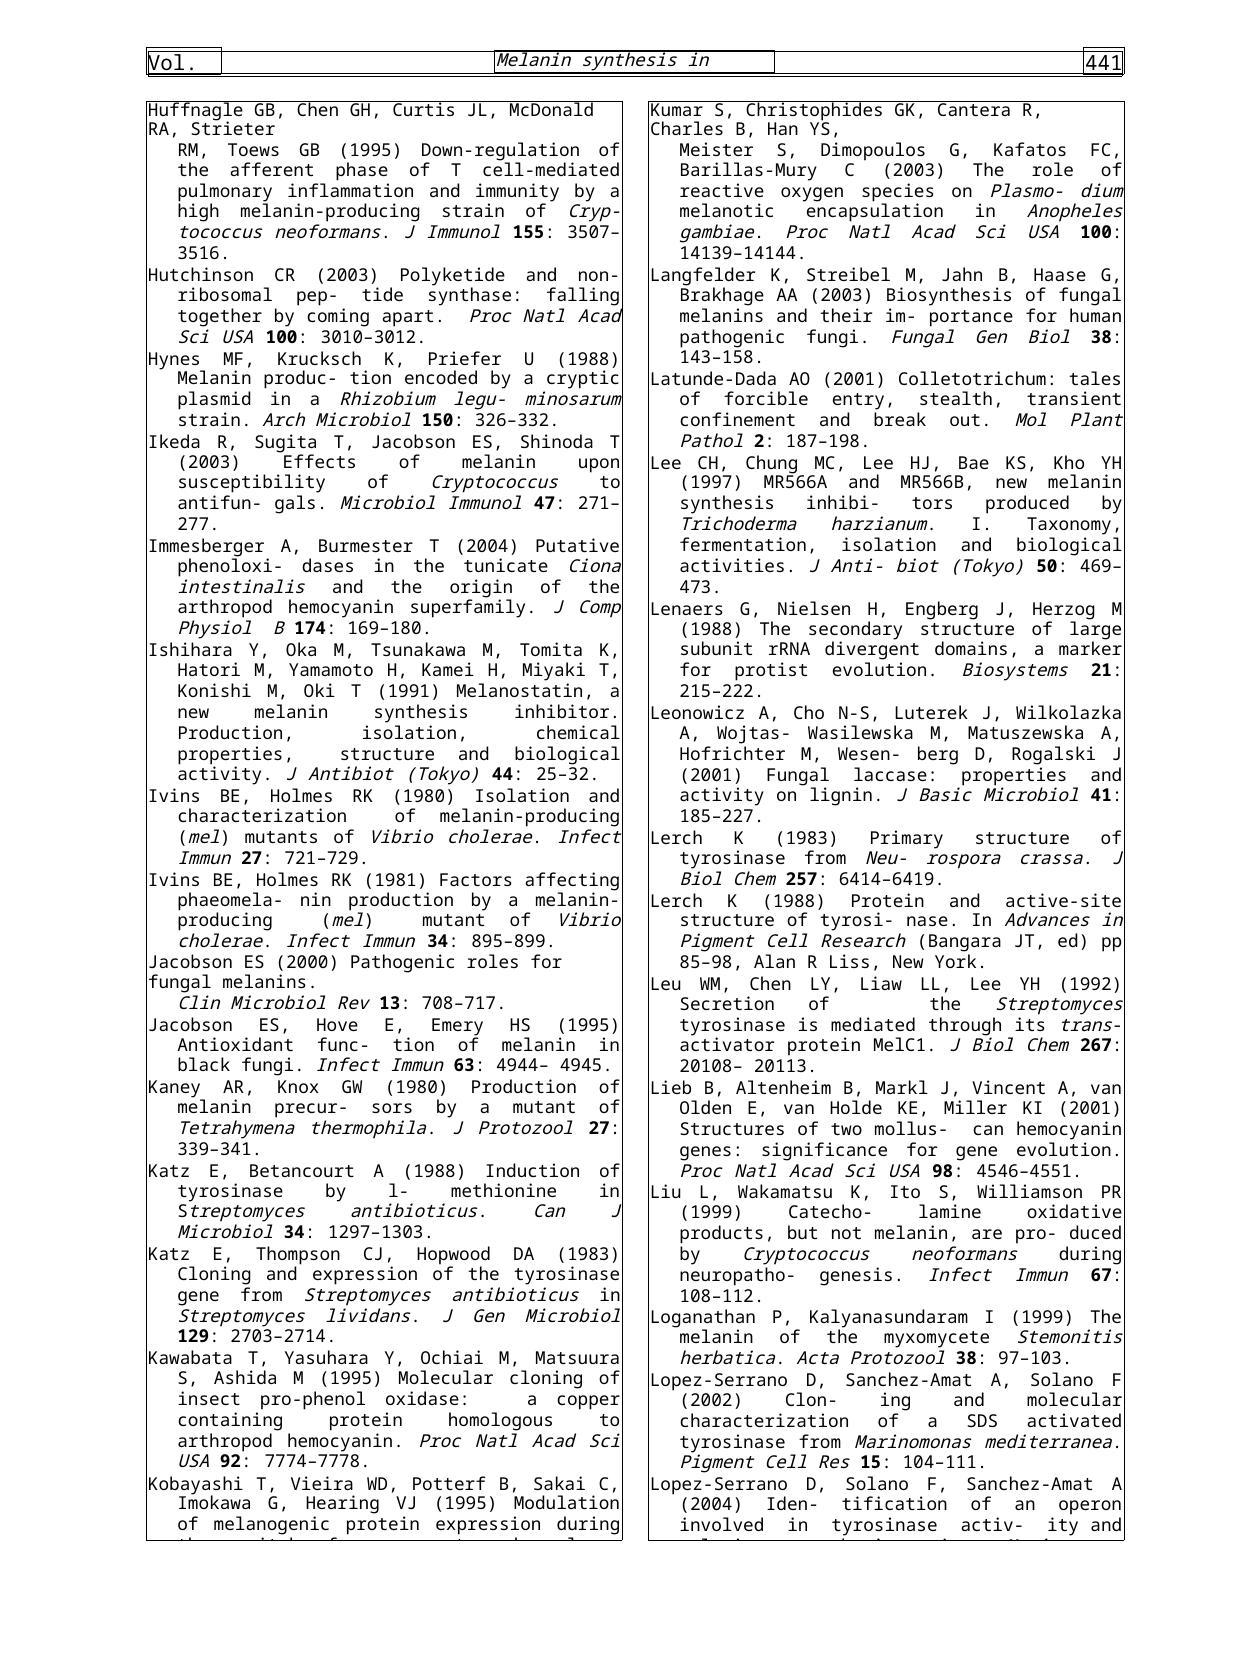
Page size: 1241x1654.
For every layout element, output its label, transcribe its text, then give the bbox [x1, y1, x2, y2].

text Loganathan P, Kalyanasundaram I (1999) The melanin of the myxomycete Stemonitis herbatica. Acta Protozool 38: 97–103. [649, 1307, 1122, 1370]
text Meister S, Dimopoulos G, Kafatos FC, Barillas-Mury C (2003) The role of reactive oxygen species on Plasmo- dium melanotic encapsulation in Anopheles gambiae. Proc Natl Acad Sci USA 100: 14139–14144. [679, 140, 1122, 265]
text Lerch K (1983) Primary structure of tyrosinase from Neu- rospora crassa. J Biol Chem 257: 6414–6419. [649, 828, 1122, 890]
text Lopez-Serrano D, Solano F, Sanchez-Amat A (2004) Iden- tification of an operon involved in tyrosinase activ- ity and melanin synthesis in Marinomonas mediterranea. Gene 342: 179–187. [649, 1474, 1122, 1540]
text Kumar S, Christophides GK, Cantera R, Charles B, Han YS, [650, 102, 1124, 139]
text Kawabata T, Yasuhara Y, Ochiai M, Matsuura S, Ashida M (1995) Molecular cloning of insect pro-phenol oxidase: a copper containing protein homologous to arthropod hemocyanin. Proc Natl Acad Sci USA 92: 7774–7778. [148, 1348, 620, 1473]
text Katz E, Thompson CJ, Hopwood DA (1983) Cloning and expression of the tyrosinase gene from Streptomyces antibioticus in Streptomyces lividans. J Gen Microbiol 129: 2703–2714. [148, 1244, 620, 1348]
text Leu WM, Chen LY, Liaw LL, Lee YH (1992) Secretion of the Streptomyces tyrosinase is mediated through its trans-activator protein MelC1. J Biol Chem 267: 20108– 20113. [649, 974, 1122, 1078]
text RM, Toews GB (1995) Down-regulation of the afferent phase of T cell-mediated pulmonary inflammation and immunity by a high melanin-producing strain of Cryp- tococcus neoformans. J Immunol 155: 3507–3516. [177, 140, 620, 265]
text Katz E, Betancourt A (1988) Induction of tyrosinase by l- methionine in Streptomyces antibioticus. Can J Microbiol 34: 1297–1303. [148, 1161, 620, 1244]
text Ivins BE, Holmes RK (1981) Factors affecting phaeomela- nin production by a melanin-producing (mel) mutant of Vibrio cholerae. Infect Immun 34: 895–899. [148, 869, 620, 953]
text Jacobson ES (2000) Pathogenic roles for fungal melanins. [148, 953, 622, 993]
text Vol. 53 [149, 52, 221, 74]
text Lenaers G, Nielsen H, Engberg J, Herzog M (1988) The secondary structure of large subunit rRNA divergent domains, a marker for protist evolution. Biosystems 21: 215–222. [649, 599, 1122, 703]
text Liu L, Wakamatsu K, Ito S, Williamson PR (1999) Catecho- lamine oxidative products, but not melanin, are pro- duced by Cryptococcus neoformans during neuropatho- genesis. Infect Immun 67: 108–112. [649, 1182, 1122, 1307]
text Hutchinson CR (2003) Polyketide and non-ribosomal pep- tide synthase: falling together by coming apart. Proc Natl Acad Sci USA 100: 3010–3012. [148, 265, 620, 348]
text 441 [1085, 48, 1124, 74]
text Melanin synthesis in microorganisms [496, 52, 774, 72]
text Clin Microbiol Rev 13: 708–717. [177, 993, 622, 1014]
text Lee CH, Chung MC, Lee HJ, Bae KS, Kho YH (1997) MR566A and MR566B, new melanin synthesis inhibi- tors produced by Trichoderma harzianum. I. Taxonomy, fermentation, isolation and biological activities. J Anti- biot (Tokyo) 50: 469–473. [649, 453, 1122, 598]
text Latunde-Dada AO (2001) Colletotrichum: tales of forcible entry, stealth, transient confinement and break out. Mol Plant Pathol 2: 187–198. [649, 369, 1122, 452]
text Immesberger A, Burmester T (2004) Putative phenoloxi- dases in the tunicate Ciona intestinalis and the origin of the arthropod hemocyanin superfamily. J Comp Physiol B 174: 169–180. [148, 536, 620, 640]
text Kaney AR, Knox GW (1980) Production of melanin precur- sors by a mutant of Tetrahymena thermophila. J Protozool 27: 339–341. [148, 1077, 620, 1161]
text Lieb B, Altenheim B, Markl J, Vincent A, van Olden E, van Holde KE, Miller KI (2001) Structures of two mollus- can hemocyanin genes: significance for gene evolution. Proc Natl Acad Sci USA 98: 4546–4551. [649, 1078, 1122, 1182]
text Jacobson ES, Hove E, Emery HS (1995) Antioxidant func- tion of melanin in black fungi. Infect Immun 63: 4944– 4945. [148, 1015, 620, 1077]
text Leonowicz A, Cho N-S, Luterek J, Wilkolazka A, Wojtas- Wasilewska M, Matuszewska A, Hofrichter M, Wesen- berg D, Rogalski J (2001) Fungal laccase: properties and activity on lignin. J Basic Microbiol 41: 185–227. [649, 703, 1122, 828]
text Ikeda R, Sugita T, Jacobson ES, Shinoda T (2003) Effects of melanin upon susceptibility of Cryptococcus to antifun- gals. Microbiol Immunol 47: 271–277. [148, 432, 620, 536]
text Lopez-Serrano D, Sanchez-Amat A, Solano F (2002) Clon- ing and molecular characterization of a SDS activated tyrosinase from Marinomonas mediterranea. Pigment Cell Res 15: 104–111. [649, 1370, 1122, 1474]
text Kobayashi T, Vieira WD, Potterf B, Sakai C, Imokawa G, Hearing VJ (1995) Modulation of melanogenic protein expression during the switch from eu- to pheomelano- genesis. J Cell Sci 108: 2301–2309. [148, 1473, 620, 1540]
text Huffnagle GB, Chen GH, Curtis JL, McDonald RA, Strieter [148, 102, 622, 139]
text Hynes MF, Krucksch K, Priefer U (1988) Melanin produc- tion encoded by a cryptic plasmid in a Rhizobium legu- minosarum strain. Arch Microbiol 150: 326–332. [148, 348, 620, 432]
text Lerch K (1988) Protein and active-site structure of tyrosi- nase. In Advances in Pigment Cell Research (Bangara JT, ed) pp 85–98, Alan R Liss, New York. [649, 890, 1122, 974]
text Ivins BE, Holmes RK (1980) Isolation and characterization of melanin-producing (mel) mutants of Vibrio cholerae. Infect Immun 27: 721–729. [148, 786, 620, 869]
text Ishihara Y, Oka M, Tsunakawa M, Tomita K, Hatori M, Yamamoto H, Kamei H, Miyaki T, Konishi M, Oki T (1991) Melanostatin, a new melanin synthesis inhibitor. Production, isolation, chemical properties, structure and biological activity. J Antibiot (Tokyo) 44: 25–32. [148, 640, 620, 786]
text Langfelder K, Streibel M, Jahn B, Haase G, Brakhage AA (2003) Biosynthesis of fungal melanins and their im- portance for human pathogenic fungi. Fungal Gen Biol 38: 143–158. [649, 265, 1122, 369]
